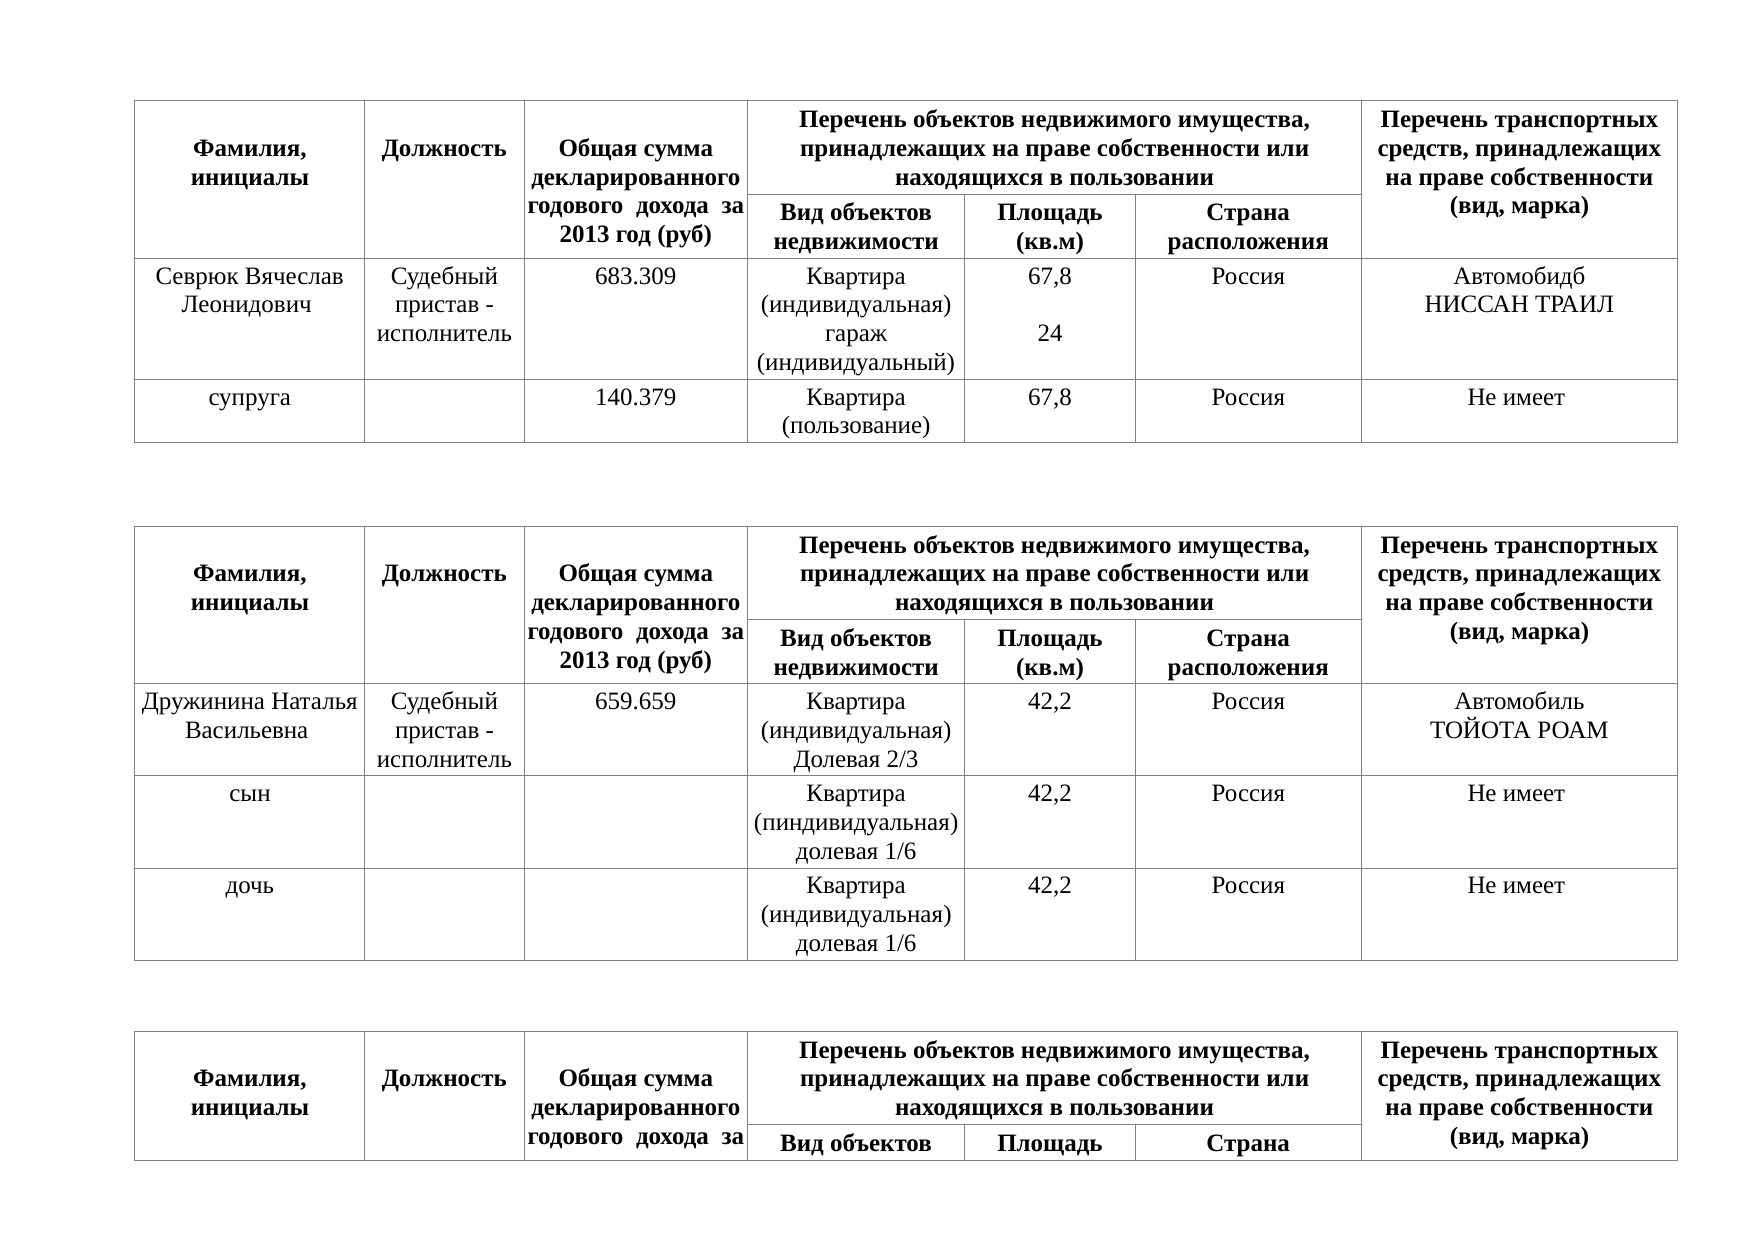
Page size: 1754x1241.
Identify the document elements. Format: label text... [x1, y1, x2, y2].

table_cell Квартира (пользование) [748, 380, 964, 442]
table_header Общая сумма декларированного годового дохода за 2013 год (руб) [525, 527, 747, 683]
table_header Перечень транспортных средств, принадлежащих на праве собственности (вид, марка) [1362, 1032, 1677, 1159]
table_cell Квартира (индивидуальная) гараж (индивидуальный) [748, 259, 964, 379]
table_header Должность [365, 1032, 524, 1159]
table_cell Вид объектов недвижимости [748, 620, 964, 683]
table_cell Россия [1136, 776, 1361, 868]
table_cell Не имеет [1362, 776, 1677, 868]
table_cell [365, 380, 524, 442]
table_cell 683.309 [525, 259, 747, 379]
table_cell [525, 776, 747, 868]
table_cell Не имеет [1362, 380, 1677, 442]
table_cell Автомобиль ТОЙОТА РОАМ [1362, 684, 1677, 775]
table_cell [365, 776, 524, 868]
table_cell Вид объектов [748, 1125, 964, 1159]
table_header Перечень объектов недвижимого имущества, принадлежащих на праве собственности или находящихся в пользовании [748, 101, 1361, 193]
table_cell 140.379 [525, 380, 747, 442]
table_header Должность [365, 527, 524, 683]
table_cell Страна расположения [1136, 195, 1361, 258]
table_cell Дружинина Наталья Васильевна [135, 684, 364, 775]
table_header Перечень объектов недвижимого имущества, принадлежащих на праве собственности или находящихся в пользовании [748, 527, 1361, 619]
table_cell Автомобидб НИССАН ТРАИЛ [1362, 259, 1677, 379]
table_cell сын [135, 776, 364, 868]
table_header Перечень транспортных средств, принадлежащих на праве собственности (вид, марка) [1362, 101, 1677, 258]
table_cell Площадь [965, 1125, 1135, 1159]
table_cell супруга [135, 380, 364, 442]
table_cell 42,2 [965, 869, 1135, 960]
table_cell [525, 869, 747, 960]
table_cell Не имеет [1362, 869, 1677, 960]
table_cell Россия [1136, 869, 1361, 960]
table_header Фамилия, инициалы [135, 527, 364, 683]
table_cell Страна [1136, 1125, 1361, 1159]
table_header Перечень транспортных средств, принадлежащих на праве собственности (вид, марка) [1362, 527, 1677, 683]
table_cell Площадь (кв.м) [965, 620, 1135, 683]
table_cell 42,2 [965, 776, 1135, 868]
table_header Фамилия, инициалы [135, 1032, 364, 1159]
table_cell Квартира (индивидуальная) Долевая 2/3 [748, 684, 964, 775]
table_cell Севрюк Вячеслав Леонидович [135, 259, 364, 379]
table_cell дочь [135, 869, 364, 960]
table_cell Квартира (пиндивидуальная) долевая 1/6 [748, 776, 964, 868]
table_cell Квартира (индивидуальная) долевая 1/6 [748, 869, 964, 960]
table_cell 42,2 [965, 684, 1135, 775]
table_cell 67,8 24 [965, 259, 1135, 379]
table_cell 67,8 [965, 380, 1135, 442]
table_header Фамилия, инициалы [135, 101, 364, 258]
table_cell [365, 869, 524, 960]
table_cell Россия [1136, 380, 1361, 442]
table_cell Страна расположения [1136, 620, 1361, 683]
table_cell Россия [1136, 259, 1361, 379]
table_cell Судебный пристав - исполнитель [365, 259, 524, 379]
table_cell Площадь (кв.м) [965, 195, 1135, 258]
table_header Должность [365, 101, 524, 258]
table_cell Россия [1136, 684, 1361, 775]
table_header Общая сумма декларированного годового дохода за [525, 1032, 747, 1159]
table_header Общая сумма декларированного годового дохода за 2013 год (руб) [525, 101, 747, 258]
table_cell 659.659 [525, 684, 747, 775]
table_cell Вид объектов недвижимости [748, 195, 964, 258]
table_header Перечень объектов недвижимого имущества, принадлежащих на праве собственности или находящихся в пользовании [748, 1032, 1361, 1124]
table_cell Судебный пристав - исполнитель [365, 684, 524, 775]
